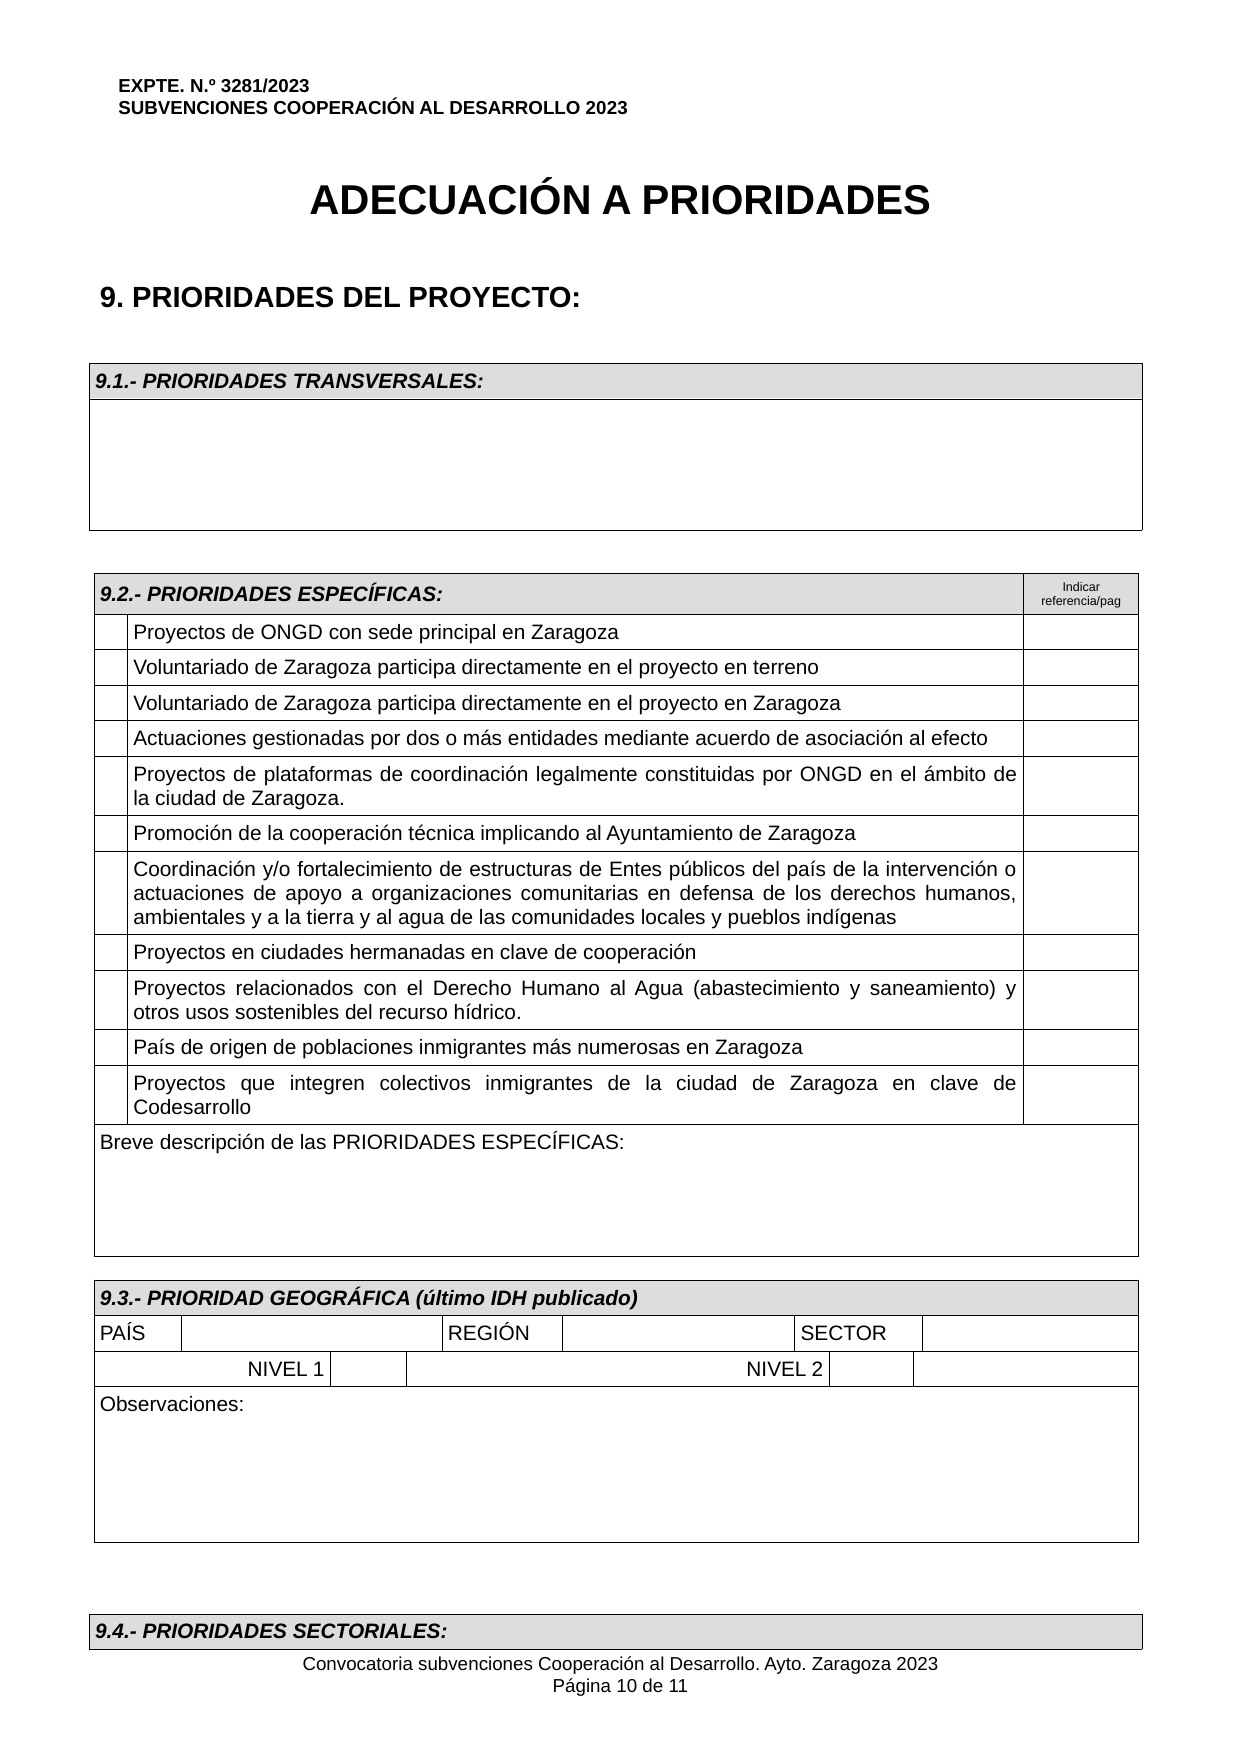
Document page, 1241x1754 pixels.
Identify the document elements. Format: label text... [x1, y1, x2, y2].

table_cell [1024, 1066, 1138, 1124]
table_cell Coordinación y/o fortalecimiento de estructuras de Entes públicos del país de la intervención o actuaciones de apoyo a organizaciones comunitarias en defensa de los derechos humanos, ambientales y a la tierra y al agua de las comunidades locales y pueblos indígenas [128, 852, 1023, 934]
text ADECUACIÓN A PRIORIDADES [118, 176, 1122, 224]
table_cell Proyectos relacionados con el Derecho Humano al Agua (abastecimiento y saneamiento) y otros usos sostenibles del recurso hídrico. [128, 971, 1023, 1029]
table_header 9.1.- PRIORIDADES TRANSVERSALES: [90, 364, 1142, 398]
table_cell [95, 971, 127, 1029]
table_cell [95, 1030, 127, 1065]
table_cell [95, 650, 127, 685]
table_cell Proyectos de ONGD con sede principal en Zaragoza [128, 615, 1023, 649]
table_cell [95, 852, 127, 934]
table_cell Voluntariado de Zaragoza participa directamente en el proyecto en terreno [128, 650, 1023, 685]
table_header NIVEL 1 [95, 1352, 330, 1386]
table_cell SECTOR [795, 1316, 922, 1351]
table_cell [1024, 935, 1138, 970]
table_cell [95, 935, 127, 970]
table_cell País de origen de poblaciones inmigrantes más numerosas en Zaragoza [128, 1030, 1023, 1065]
table_cell Voluntariado de Zaragoza participa directamente en el proyecto en Zaragoza [128, 686, 1023, 720]
table_cell [923, 1316, 1138, 1351]
table_cell Proyectos de plataformas de coordinación legalmente constituidas por ONGD en el ámbito de la ciudad de Zaragoza. [128, 757, 1023, 815]
table_cell [1024, 757, 1138, 815]
table_cell Proyectos en ciudades hermanadas en clave de cooperación [128, 935, 1023, 970]
table_header Indicar referencia/pag [1024, 574, 1138, 614]
table_cell [95, 1066, 127, 1124]
table_header 9.3.- PRIORIDAD GEOGRÁFICA (último IDH publicado) [95, 1281, 1138, 1315]
table_cell [95, 615, 127, 649]
table_cell [90, 400, 1142, 530]
table_cell [1024, 615, 1138, 649]
table_cell [1024, 1030, 1138, 1065]
table_cell Observaciones: [95, 1387, 1138, 1542]
table_cell [95, 816, 127, 851]
table_header [830, 1352, 913, 1386]
table_header NIVEL 2 [407, 1352, 829, 1386]
table_cell Breve descripción de las PRIORIDADES ESPECÍFICAS: [95, 1125, 1138, 1256]
table_cell [95, 721, 127, 756]
table_cell Actuaciones gestionadas por dos o más entidades mediante acuerdo de asociación al efecto [128, 721, 1023, 756]
table_cell Proyectos que integren colectivos inmigrantes de la ciudad de Zaragoza en clave de Codesarrollo [128, 1066, 1023, 1124]
table_cell [1024, 650, 1138, 685]
table_cell [1024, 971, 1138, 1029]
table_cell REGIÓN [443, 1316, 562, 1351]
table_cell [95, 757, 127, 815]
table_cell [1024, 721, 1138, 756]
table_cell [1024, 816, 1138, 851]
table_cell [182, 1316, 442, 1351]
table_header 9. PRIORIDADES DEL PROYECTO: [94, 275, 1138, 320]
table_header 9.4.- PRIORIDADES SECTORIALES: [90, 1615, 1142, 1649]
table_header 9.2.- PRIORIDADES ESPECÍFICAS: [95, 574, 1023, 614]
table_cell PAÍS [95, 1316, 181, 1351]
table_cell [1024, 852, 1138, 934]
table_cell Promoción de la cooperación técnica implicando al Ayuntamiento de Zaragoza [128, 816, 1023, 851]
table_cell [1024, 686, 1138, 720]
table_header [914, 1352, 1138, 1386]
table_cell [563, 1316, 794, 1351]
table_cell [95, 686, 127, 720]
table_header [331, 1352, 406, 1386]
